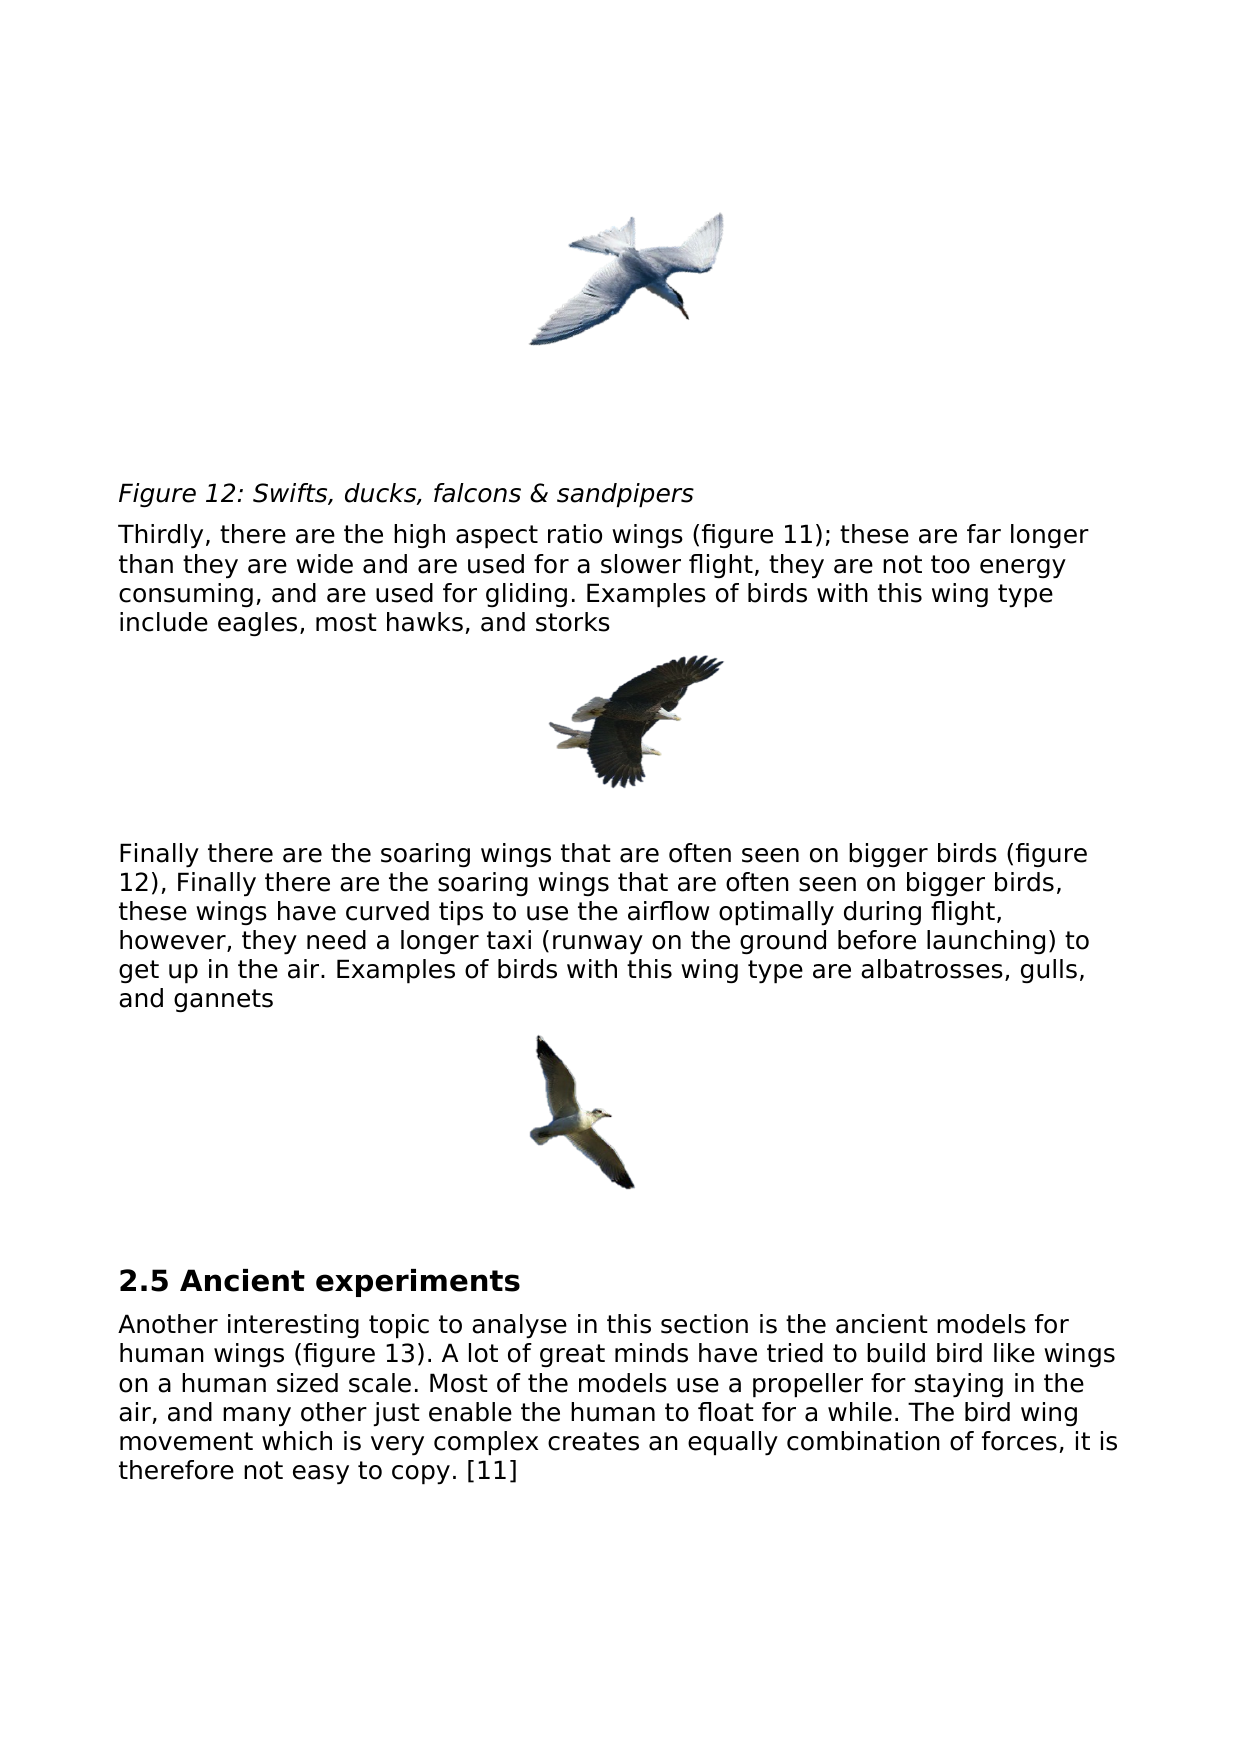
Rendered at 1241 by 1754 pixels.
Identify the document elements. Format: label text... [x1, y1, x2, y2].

subtitle 2.5 Ancient experiments [118, 1264, 1122, 1298]
picture [463, 649, 777, 797]
picture [463, 1026, 777, 1198]
text Another interesting topic to analyse in this section is the ancient models for human wings (figure 13). A lot of great minds have tried to build bird like wings on a human sized scale. Most of the models use a propeller for staying in the air, and many other just enable the human to float for a while. The bird wing movement which is very complex creates an equally combination of forces, it is therefore not easy to copy. [11] [118, 1310, 1122, 1485]
text Thirdly, there are the high aspect ratio wings (figure 11); these are far longer than they are wide and are used for a slower flight, they are not too energy consuming, and are used for gliding. Examples of birds with this wing type include eagles, most hawks, and storks [118, 521, 1122, 637]
text Figure 12: Swifts, ducks, falcons & sandpipers [118, 479, 1122, 508]
picture [463, 118, 777, 438]
text Finally there are the soaring wings that are often seen on bigger birds (figure 12), Finally there are the soaring wings that are often seen on bigger birds, these wings have curved tips to use the airflow optimally during flight, however, they need a longer taxi (runway on the ground before launching) to get up in the air. Examples of birds with this wing type are albatrosses, gulls, and gannets [118, 839, 1122, 1014]
